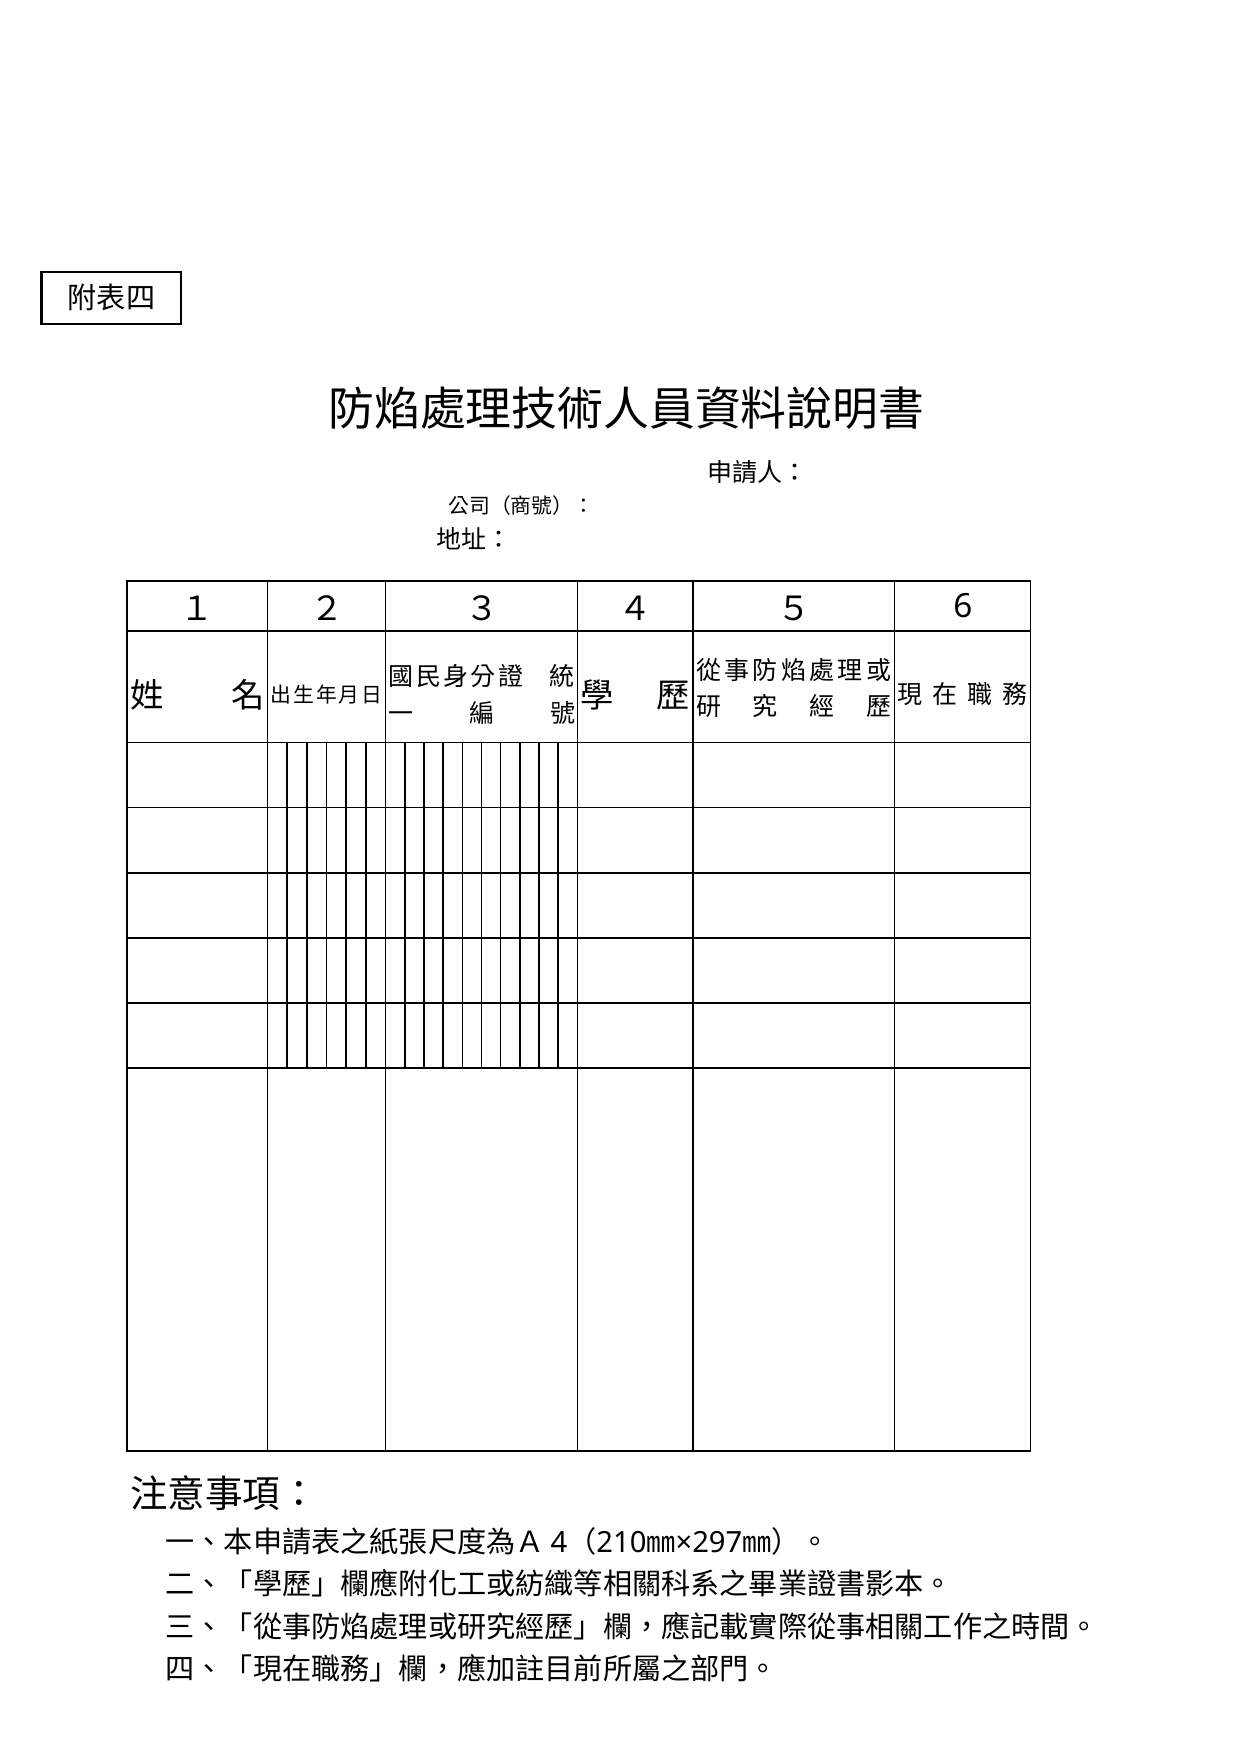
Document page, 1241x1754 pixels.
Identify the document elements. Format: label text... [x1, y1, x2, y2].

table_cell [288, 808, 306, 872]
table_cell [425, 1004, 442, 1067]
table_cell [463, 743, 481, 807]
table_cell [482, 939, 500, 1002]
table_cell [463, 1004, 481, 1067]
table_header 6 [895, 582, 1030, 630]
table_cell [694, 743, 894, 807]
table_cell [482, 874, 500, 937]
table_cell [694, 1133, 894, 1196]
table_header ４ [578, 582, 692, 630]
table_cell [128, 1004, 267, 1067]
table_cell [327, 939, 345, 1002]
table_header ５ [694, 582, 894, 630]
table_cell [367, 874, 385, 937]
table_cell [895, 1260, 1030, 1323]
table_cell [521, 743, 538, 807]
table_cell 國民身分證 統一編號 [386, 632, 577, 742]
table_header ２ [268, 582, 385, 630]
table_cell [406, 743, 423, 807]
table_header ３ [386, 582, 577, 630]
table_cell [694, 1387, 894, 1450]
table_cell [895, 1069, 1030, 1132]
table_cell [895, 1323, 1030, 1387]
table_cell [559, 874, 577, 937]
table_cell [578, 874, 692, 937]
table_cell [482, 808, 500, 872]
table_cell [540, 808, 557, 872]
table_cell [406, 874, 423, 937]
table_cell [288, 874, 306, 937]
table_cell [578, 939, 692, 1002]
table_cell 現在職務 [895, 632, 1030, 742]
table_cell [694, 1069, 894, 1132]
text 地址： [130, 519, 1122, 555]
table_cell [128, 1069, 267, 1132]
table_cell [268, 939, 286, 1002]
table_cell [482, 743, 500, 807]
table_cell [386, 1004, 404, 1067]
table_cell [386, 1133, 577, 1196]
table_header １ [128, 582, 267, 630]
table_cell [386, 1196, 577, 1259]
table_cell [308, 1004, 326, 1067]
table_cell [308, 874, 326, 937]
table_cell [268, 1260, 385, 1323]
table_cell [386, 1387, 577, 1450]
table_cell [559, 939, 577, 1002]
table_cell 學 歷 [578, 632, 692, 742]
table_cell [521, 1004, 538, 1067]
table_cell [327, 1004, 345, 1067]
table_cell [521, 939, 538, 1002]
table_cell [578, 1323, 692, 1387]
table_cell [327, 743, 345, 807]
table_cell [895, 1004, 1030, 1067]
table_cell 姓 名 [128, 632, 267, 742]
table_cell [694, 1004, 894, 1067]
table_cell [559, 808, 577, 872]
table_cell [268, 1069, 385, 1132]
text 二、「學歷」欄應附化工或紡織等相關科系之畢業證書影本。 [165, 1561, 1122, 1603]
table_cell [367, 808, 385, 872]
table_cell [540, 743, 557, 807]
table_cell [444, 874, 462, 937]
table_cell [501, 939, 519, 1002]
table_cell [268, 1323, 385, 1387]
table_cell [367, 1004, 385, 1067]
table_cell [386, 1260, 577, 1323]
table_cell [463, 939, 481, 1002]
table_cell [694, 939, 894, 1002]
table_cell [444, 1004, 462, 1067]
table_cell [694, 874, 894, 937]
table_cell [367, 939, 385, 1002]
text 申請人： [661, 451, 1122, 489]
table_cell [540, 939, 557, 1002]
table_cell [386, 743, 404, 807]
table_cell [895, 874, 1030, 937]
table_cell [406, 939, 423, 1002]
table_cell [347, 1004, 365, 1067]
table_cell [268, 743, 286, 807]
table_cell [347, 939, 365, 1002]
table_cell [444, 743, 462, 807]
text 注意事項： [130, 1464, 1122, 1518]
table_cell [578, 743, 692, 807]
text 防焰處理技術人員資料說明書 [130, 373, 1122, 439]
table_cell [268, 1133, 385, 1196]
table_cell [895, 743, 1030, 807]
table_cell [694, 1323, 894, 1387]
table_cell [895, 1387, 1030, 1450]
table_cell [482, 1004, 500, 1067]
table_cell [347, 808, 365, 872]
table_cell [128, 808, 267, 872]
table_cell [128, 1196, 267, 1259]
table_cell [578, 1133, 692, 1196]
table_cell [327, 874, 345, 937]
table_cell [128, 1133, 267, 1196]
table_cell [386, 939, 404, 1002]
table_cell [501, 1004, 519, 1067]
table_cell [895, 1133, 1030, 1196]
table_cell 從事防焰處理或研究經歷 [694, 632, 894, 742]
table_cell [578, 1260, 692, 1323]
table_cell [425, 874, 442, 937]
table_cell [895, 939, 1030, 1002]
table_cell [406, 1004, 423, 1067]
text 一、本申請表之紙張尺度為Ａ4（210㎜×297㎜）。 [165, 1518, 1122, 1561]
table_cell [308, 743, 326, 807]
table_cell [288, 743, 306, 807]
table_cell [425, 808, 442, 872]
table_cell 出生年月日 [268, 632, 385, 742]
table_cell [540, 874, 557, 937]
table_cell [268, 874, 286, 937]
table_cell [288, 939, 306, 1002]
table_cell [268, 808, 286, 872]
table_cell [288, 1004, 306, 1067]
table_cell [501, 808, 519, 872]
table_cell [694, 1260, 894, 1323]
table_cell [308, 808, 326, 872]
table_cell [386, 1069, 577, 1132]
table_cell [444, 808, 462, 872]
table_cell [578, 1387, 692, 1450]
table_cell [559, 1004, 577, 1067]
table_cell [128, 939, 267, 1002]
table_cell [327, 808, 345, 872]
table_cell [694, 1196, 894, 1259]
table_cell [268, 1387, 385, 1450]
table_cell [521, 808, 538, 872]
table_cell [347, 874, 365, 937]
table_cell [501, 874, 519, 937]
table_cell [425, 939, 442, 1002]
table_cell [501, 743, 519, 807]
table_cell [406, 808, 423, 872]
table_cell [895, 1196, 1030, 1259]
table_cell [463, 874, 481, 937]
table_cell [128, 874, 267, 937]
table_cell [347, 743, 365, 807]
text 附表四 [44, 275, 178, 317]
table_cell [386, 808, 404, 872]
table_cell [540, 1004, 557, 1067]
table_cell [367, 743, 385, 807]
table_cell [308, 939, 326, 1002]
text 四、「現在職務」欄，應加註目前所屬之部門。 [165, 1645, 1122, 1688]
table_cell [895, 808, 1030, 872]
table_cell [521, 874, 538, 937]
table_cell [268, 1004, 286, 1067]
table_cell [694, 808, 894, 872]
table_cell [578, 1069, 692, 1132]
table_cell [463, 808, 481, 872]
table_cell [386, 874, 404, 937]
table_cell [128, 743, 267, 807]
text 公司（商號）： [130, 489, 1122, 519]
table_cell [128, 1323, 267, 1387]
table_cell [559, 743, 577, 807]
table_cell [578, 1196, 692, 1259]
table_cell [268, 1196, 385, 1259]
table_cell [425, 743, 442, 807]
table_cell [444, 939, 462, 1002]
table_cell [578, 808, 692, 872]
table_cell [128, 1387, 267, 1450]
table_cell [578, 1004, 692, 1067]
text 三、「從事防焰處理或研究經歷」欄，應記載實際從事相關工作之時間。 [165, 1603, 1122, 1645]
table_cell [386, 1323, 577, 1387]
table_cell [128, 1260, 267, 1323]
